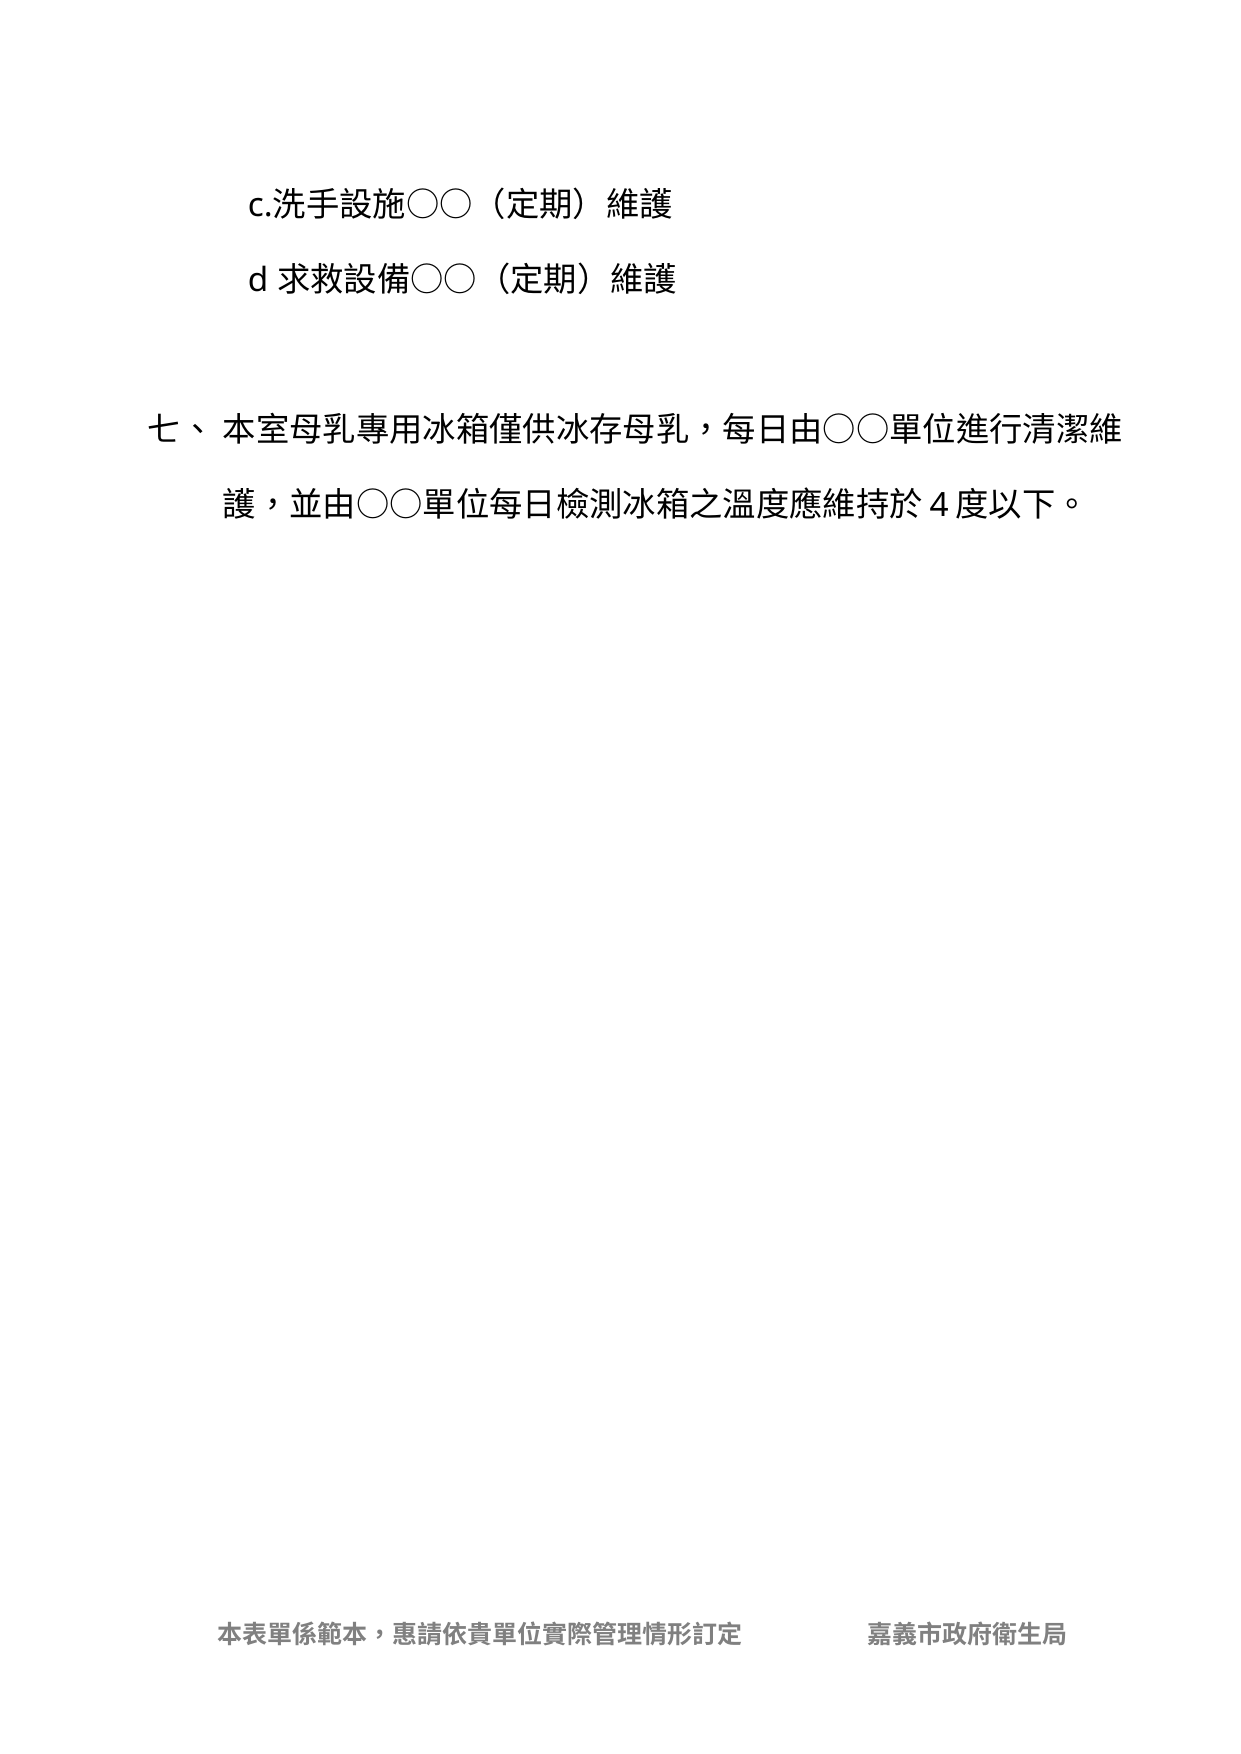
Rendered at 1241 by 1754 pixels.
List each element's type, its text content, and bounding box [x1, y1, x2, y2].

list 本室母乳專用冰箱僅供冰存母乳，每日由○○單位進行清潔維護，並由○○單位每日檢測冰箱之溫度應維持於4度以下。 [148, 389, 1137, 539]
text d 求救設備○○（定期）維護 [248, 239, 1137, 314]
text c.洗手設施○○（定期）維護 [248, 164, 1137, 239]
